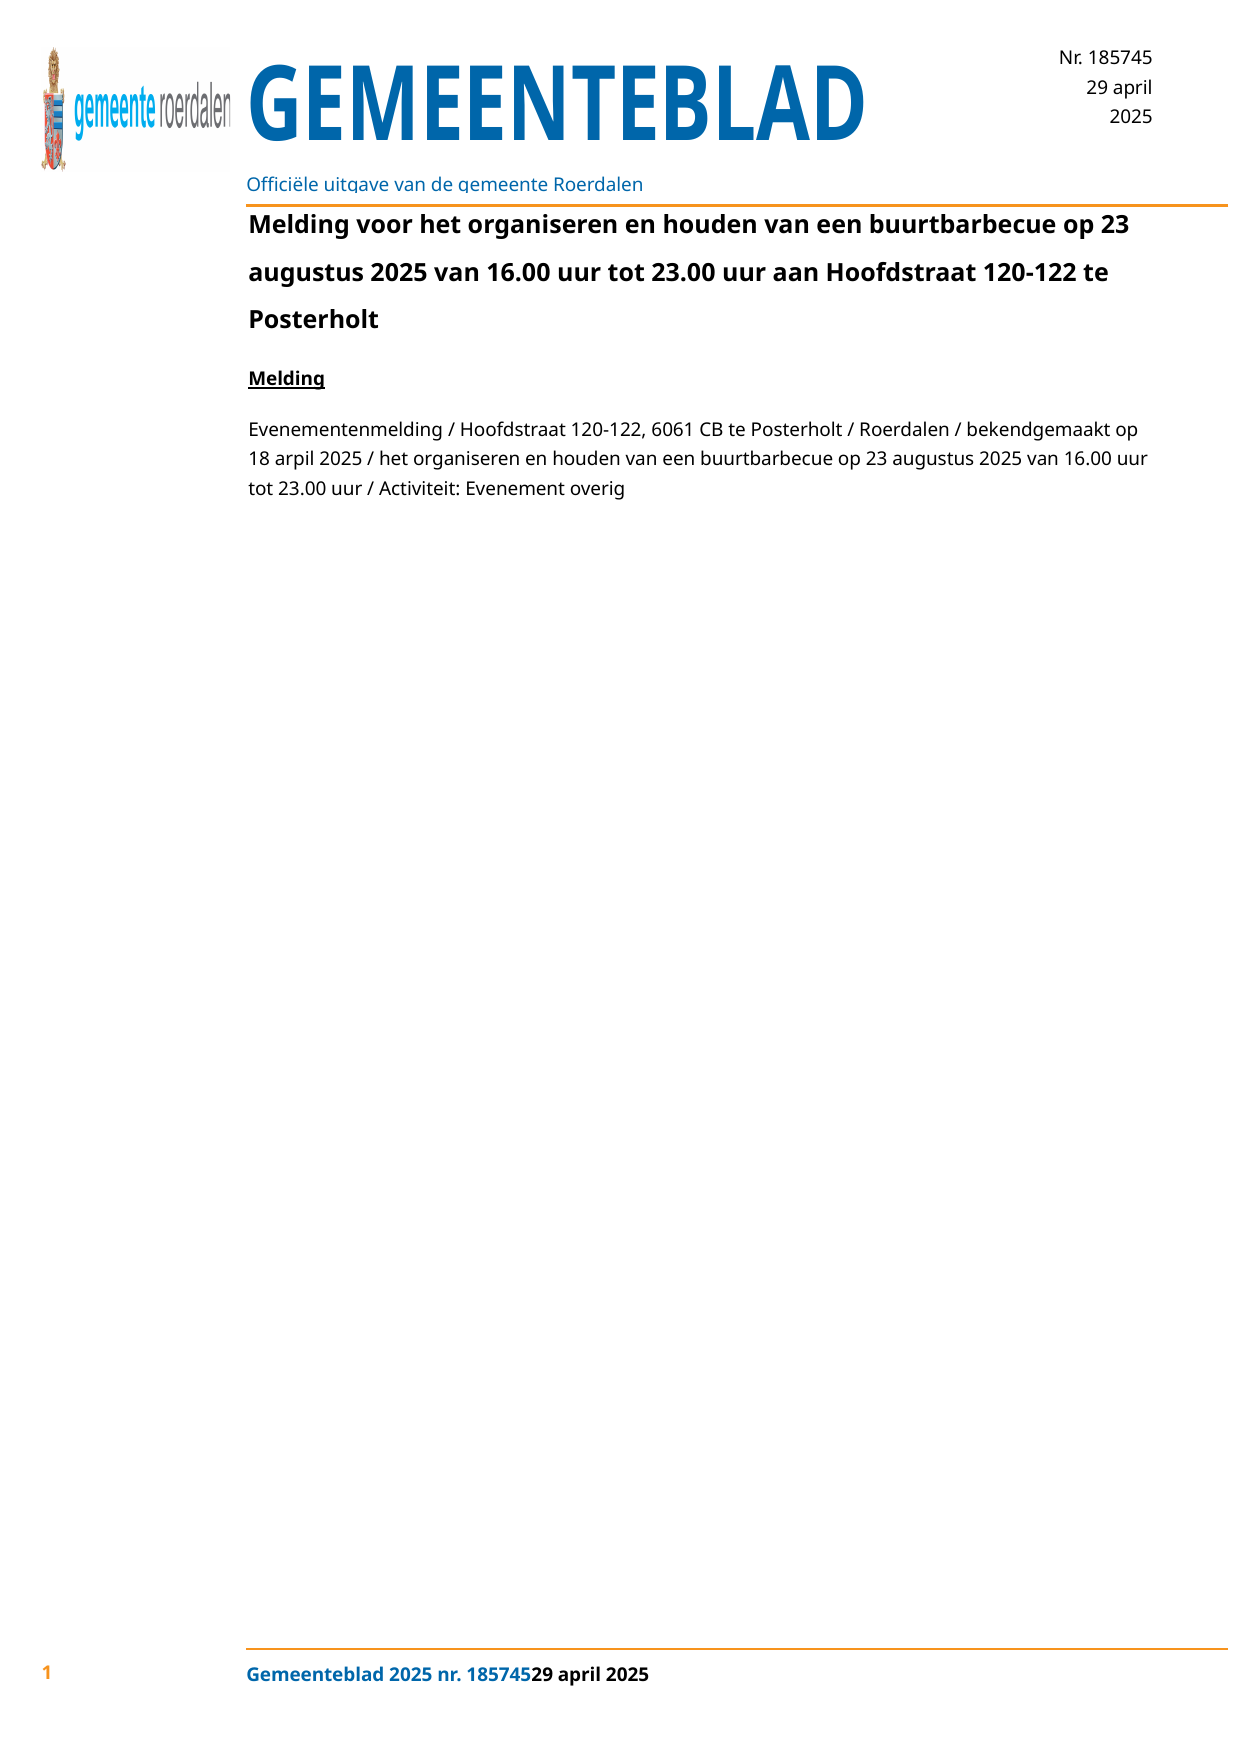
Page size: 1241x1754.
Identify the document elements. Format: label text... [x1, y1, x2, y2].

text Melding voor het organiseren en houden van een buurtbarbecue op 23 augustus 2025 van 16.00 uur tot 23.00 uur aan Hoofdstraat 120-122 te Posterholt [248, 207, 1152, 336]
picture [41, 47, 231, 172]
text Evenementenmelding / Hoofdstraat 120-122, 6061 CB te Posterholt / Roerdalen / bekendgemaakt op 18 arpil 2025 / het organiseren en houden van een buurtbarbecue op 23 augustus 2025 van 16.00 uur tot 23.00 uur / Activiteit: Evenement overig [248, 416, 1152, 501]
text Melding [248, 366, 1152, 391]
